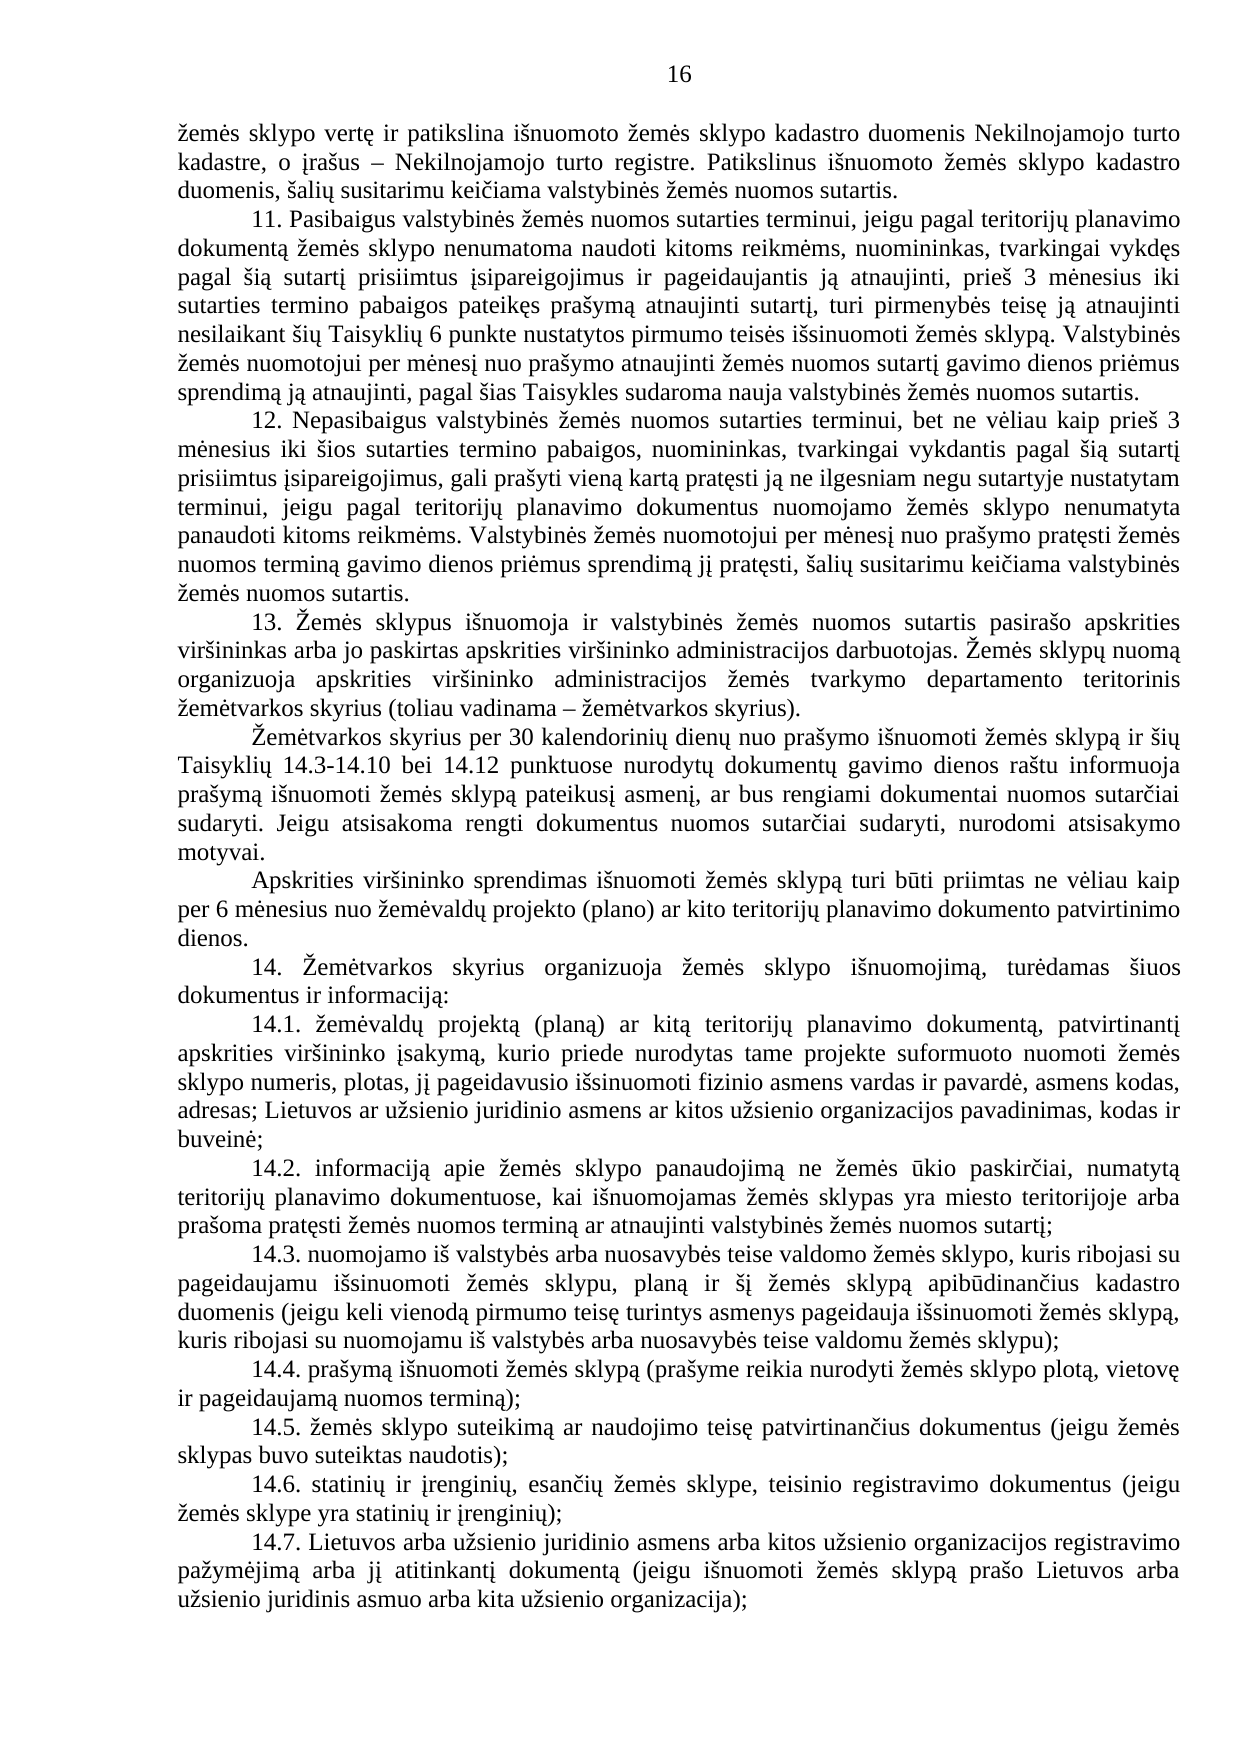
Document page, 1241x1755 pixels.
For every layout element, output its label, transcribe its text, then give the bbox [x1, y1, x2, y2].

text 12. Nepasibaigus valstybinės žemės nuomos sutarties terminui, bet ne vėliau kaip prieš 3 mėnesius iki šios sutarties termino pabaigos, nuomininkas, tvarkingai vykdantis pagal šią sutartį prisiimtus įsipareigojimus, gali prašyti vieną kartą pratęsti ją ne ilgesniam negu sutartyje nustatytam terminui, jeigu pagal teritorijų planavimo dokumentus nuomojamo žemės sklypo nenumatyta panaudoti kitoms reikmėms. Valstybinės žemės nuomotojui per mėnesį nuo prašymo pratęsti žemės nuomos terminą gavimo dienos priėmus sprendimą jį pratęsti, šalių susitarimu keičiama valstybinės žemės nuomos sutartis. [177, 406, 1181, 607]
text žemės sklypo vertę ir patikslina išnuomoto žemės sklypo kadastro duomenis Nekilnojamojo turto kadastre, o įrašus – Nekilnojamojo turto registre. Patikslinus išnuomoto žemės sklypo kadastro duomenis, šalių susitarimu keičiama valstybinės žemės nuomos sutartis. [177, 118, 1181, 204]
text 14.1. žemėvaldų projektą (planą) ar kitą teritorijų planavimo dokumentą, patvirtinantį apskrities viršininko įsakymą, kurio priede nurodytas tame projekte suformuoto nuomoti žemės sklypo numeris, plotas, jį pageidavusio išsinuomoti fizinio asmens vardas ir pavardė, asmens kodas, adresas; Lietuvos ar užsienio juridinio asmens ar kitos užsienio organizacijos pavadinimas, kodas ir buveinė; [177, 1009, 1181, 1153]
text 14. Žemėtvarkos skyrius organizuoja žemės sklypo išnuomojimą, turėdamas šiuos dokumentus ir informaciją: [177, 952, 1181, 1009]
text 14.4. prašymą išnuomoti žemės sklypą (prašyme reikia nurodyti žemės sklypo plotą, vietovę ir pageidaujamą nuomos terminą); [177, 1354, 1181, 1412]
text 14.7. Lietuvos arba užsienio juridinio asmens arba kitos užsienio organizacijos registravimo pažymėjimą arba jį atitinkantį dokumentą (jeigu išnuomoti žemės sklypą prašo Lietuvos arba užsienio juridinis asmuo arba kita užsienio organizacija); [177, 1527, 1181, 1613]
text 11. Pasibaigus valstybinės žemės nuomos sutarties terminui, jeigu pagal teritorijų planavimo dokumentą žemės sklypo nenumatoma naudoti kitoms reikmėms, nuomininkas, tvarkingai vykdęs pagal šią sutartį prisiimtus įsipareigojimus ir pageidaujantis ją atnaujinti, prieš 3 mėnesius iki sutarties termino pabaigos pateikęs prašymą atnaujinti sutartį, turi pirmenybės teisę ją atnaujinti nesilaikant šių Taisyklių 6 punkte nustatytos pirmumo teisės išsinuomoti žemės sklypą. Valstybinės žemės nuomotojui per mėnesį nuo prašymo atnaujinti žemės nuomos sutartį gavimo dienos priėmus sprendimą ją atnaujinti, pagal šias Taisykles sudaroma nauja valstybinės žemės nuomos sutartis. [177, 204, 1181, 406]
text 14.5. žemės sklypo suteikimą ar naudojimo teisę patvirtinančius dokumentus (jeigu žemės sklypas buvo suteiktas naudotis); [177, 1412, 1181, 1469]
text Apskrities viršininko sprendimas išnuomoti žemės sklypą turi būti priimtas ne vėliau kaip per 6 mėnesius nuo žemėvaldų projekto (plano) ar kito teritorijų planavimo dokumento patvirtinimo dienos. [177, 866, 1181, 952]
text Žemėtvarkos skyrius per 30 kalendorinių dienų nuo prašymo išnuomoti žemės sklypą ir šių Taisyklių 14.3-14.10 bei 14.12 punktuose nurodytų dokumentų gavimo dienos raštu informuoja prašymą išnuomoti žemės sklypą pateikusį asmenį, ar bus rengiami dokumentai nuomos sutarčiai sudaryti. Jeigu atsisakoma rengti dokumentus nuomos sutarčiai sudaryti, nurodomi atsisakymo motyvai. [177, 722, 1181, 866]
text 13. Žemės sklypus išnuomoja ir valstybinės žemės nuomos sutartis pasirašo apskrities viršininkas arba jo paskirtas apskrities viršininko administracijos darbuotojas. Žemės sklypų nuomą organizuoja apskrities viršininko administracijos žemės tvarkymo departamento teritorinis žemėtvarkos skyrius (toliau vadinama – žemėtvarkos skyrius). [177, 607, 1181, 722]
text 14.2. informaciją apie žemės sklypo panaudojimą ne žemės ūkio paskirčiai, numatytą teritorijų planavimo dokumentuose, kai išnuomojamas žemės sklypas yra miesto teritorijoje arba prašoma pratęsti žemės nuomos terminą ar atnaujinti valstybinės žemės nuomos sutartį; [177, 1153, 1181, 1239]
text 14.3. nuomojamo iš valstybės arba nuosavybės teise valdomo žemės sklypo, kuris ribojasi su pageidaujamu išsinuomoti žemės sklypu, planą ir šį žemės sklypą apibūdinančius kadastro duomenis (jeigu keli vienodą pirmumo teisę turintys asmenys pageidauja išsinuomoti žemės sklypą, kuris ribojasi su nuomojamu iš valstybės arba nuosavybės teise valdomu žemės sklypu); [177, 1239, 1181, 1354]
text 14.6. statinių ir įrenginių, esančių žemės sklype, teisinio registravimo dokumentus (jeigu žemės sklype yra statinių ir įrenginių); [177, 1469, 1181, 1527]
